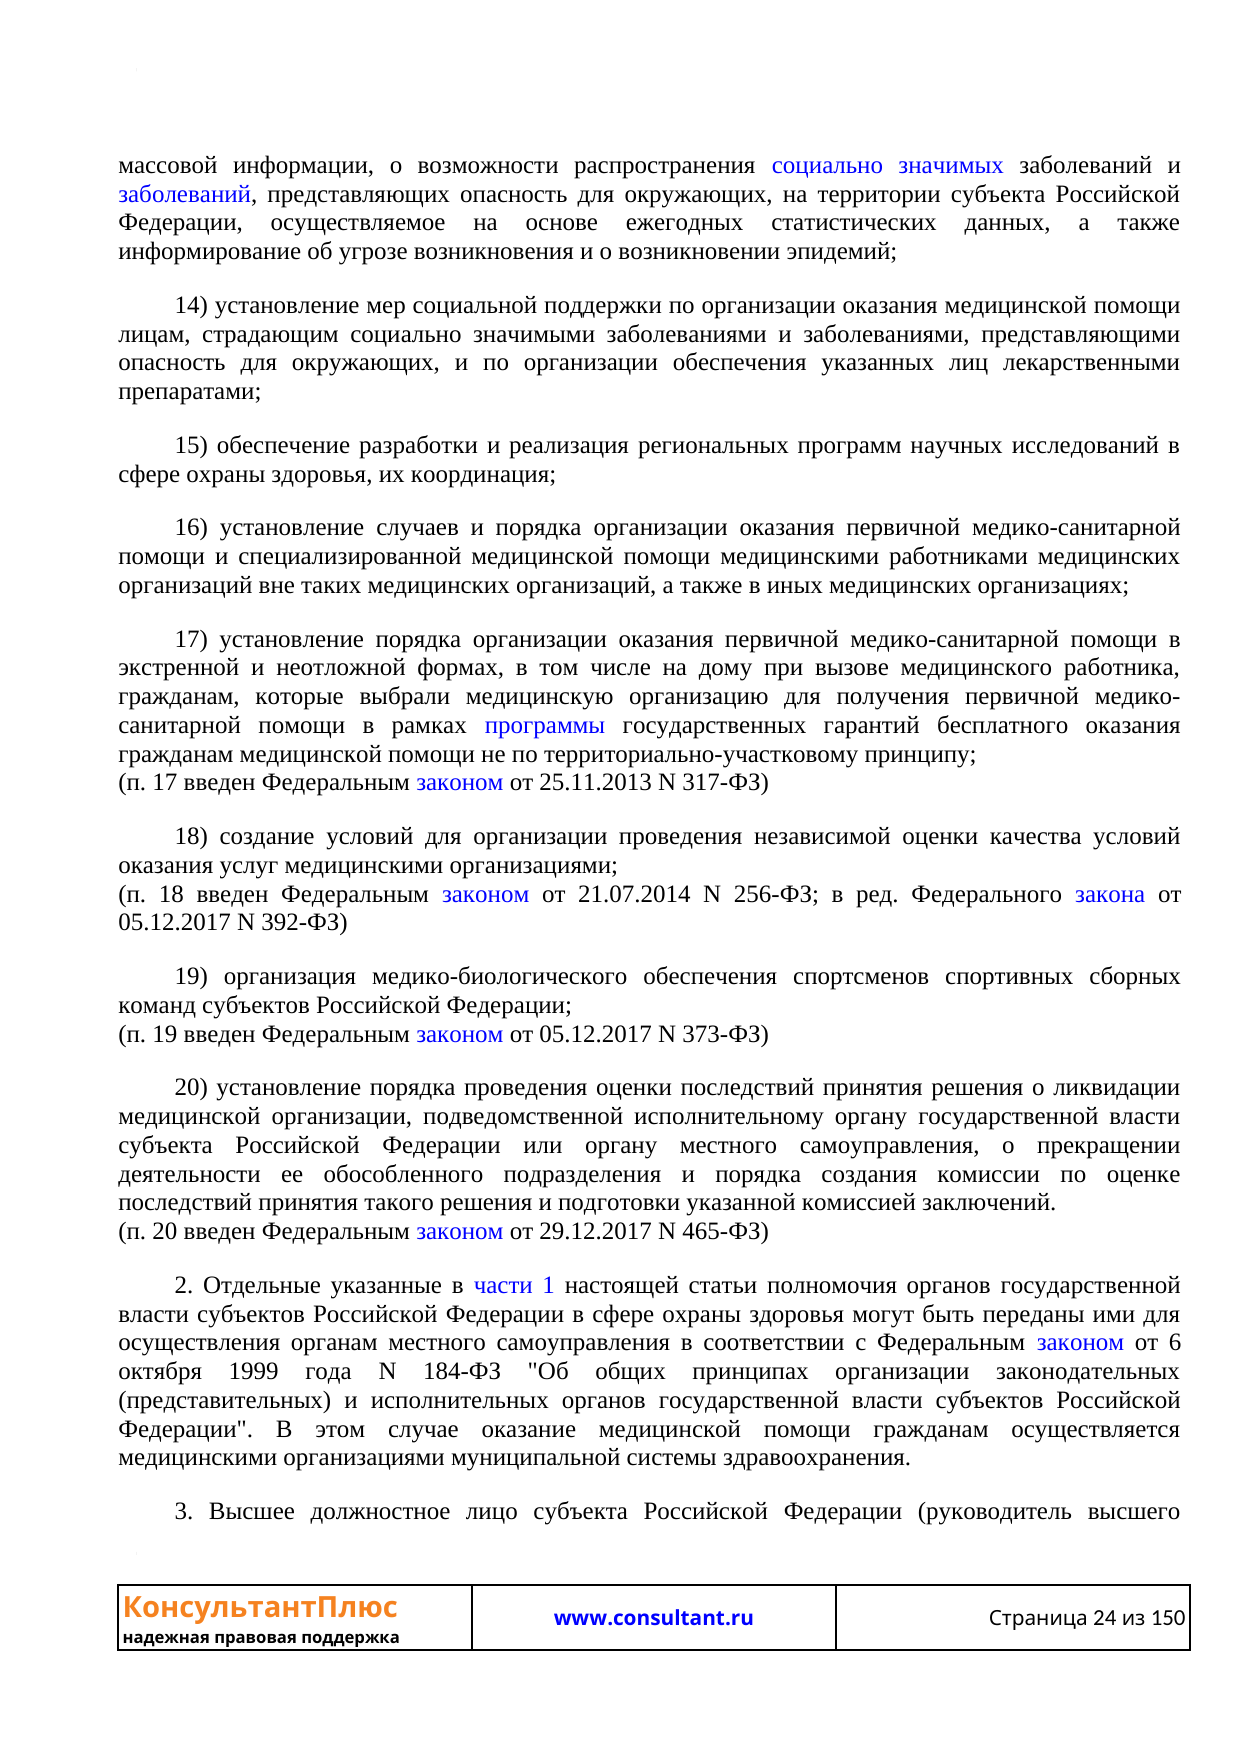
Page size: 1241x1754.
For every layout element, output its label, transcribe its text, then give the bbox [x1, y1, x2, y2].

text 20) установление порядка проведения оценки последствий принятия решения о ликвидации медицинской организации, подведомственной исполнительному органу государственной власти субъекта Российской Федерации или органу местного самоуправления, о прекращении деятельности ее обособленного подразделения и порядка создания комиссии по оценке последствий принятия такого решения и подготовки указанной комиссией заключений. [118, 1072, 1181, 1216]
text 14) установление мер социальной поддержки по организации оказания медицинской помощи лицам, страдающим социально значимыми заболеваниями и заболеваниями, представляющими опасность для окружающих, и по организации обеспечения указанных лиц лекарственными препаратами; [118, 290, 1181, 405]
text 19) организация медико-биологического обеспечения спортсменов спортивных сборных команд субъектов Российской Федерации; [118, 961, 1181, 1019]
text 3. Высшее должностное лицо субъекта Российской Федерации (руководитель высшего [118, 1496, 1181, 1525]
text (п. 20 введен Федеральным законом от 29.12.2017 N 465-ФЗ) [118, 1216, 1181, 1245]
text (п. 17 введен Федеральным законом от 25.11.2013 N 317-ФЗ) [118, 767, 1181, 796]
text 15) обеспечение разработки и реализация региональных программ научных исследований в сфере охраны здоровья, их координация; [118, 430, 1181, 487]
text (п. 19 введен Федеральным законом от 05.12.2017 N 373-ФЗ) [118, 1019, 1181, 1047]
text 17) установление порядка организации оказания первичной медико-санитарной помощи в экстренной и неотложной формах, в том числе на дому при вызове медицинского работника, гражданам, которые выбрали медицинскую организацию для получения первичной медико-санитарной помощи в рамках программы государственных гарантий бесплатного оказания гражданам медицинской помощи не по территориально-участковому принципу; [118, 624, 1181, 767]
text (п. 18 введен Федеральным законом от 21.07.2014 N 256-ФЗ; в ред. Федерального закона от 05.12.2017 N 392-ФЗ) [118, 879, 1181, 936]
text массовой информации, о возможности распространения социально значимых заболеваний и заболеваний, представляющих опасность для окружающих, на территории субъекта Российской Федерации, осуществляемое на основе ежегодных статистических данных, а также информирование об угрозе возникновения и о возникновении эпидемий; [118, 150, 1181, 265]
text 2. Отдельные указанные в части 1 настоящей статьи полномочия органов государственной власти субъектов Российской Федерации в сфере охраны здоровья могут быть переданы ими для осуществления органам местного самоуправления в соответствии с Федеральным законом от 6 октября 1999 года N 184-ФЗ "Об общих принципах организации законодательных (представительных) и исполнительных органов государственной власти субъектов Российской Федерации". В этом случае оказание медицинской помощи гражданам осуществляется медицинскими организациями муниципальной системы здравоохранения. [118, 1270, 1181, 1471]
text 16) установление случаев и порядка организации оказания первичной медико-санитарной помощи и специализированной медицинской помощи медицинскими работниками медицинских организаций вне таких медицинских организаций, а также в иных медицинских организациях; [118, 512, 1181, 599]
text 18) создание условий для организации проведения независимой оценки качества условий оказания услуг медицинскими организациями; [118, 821, 1181, 879]
